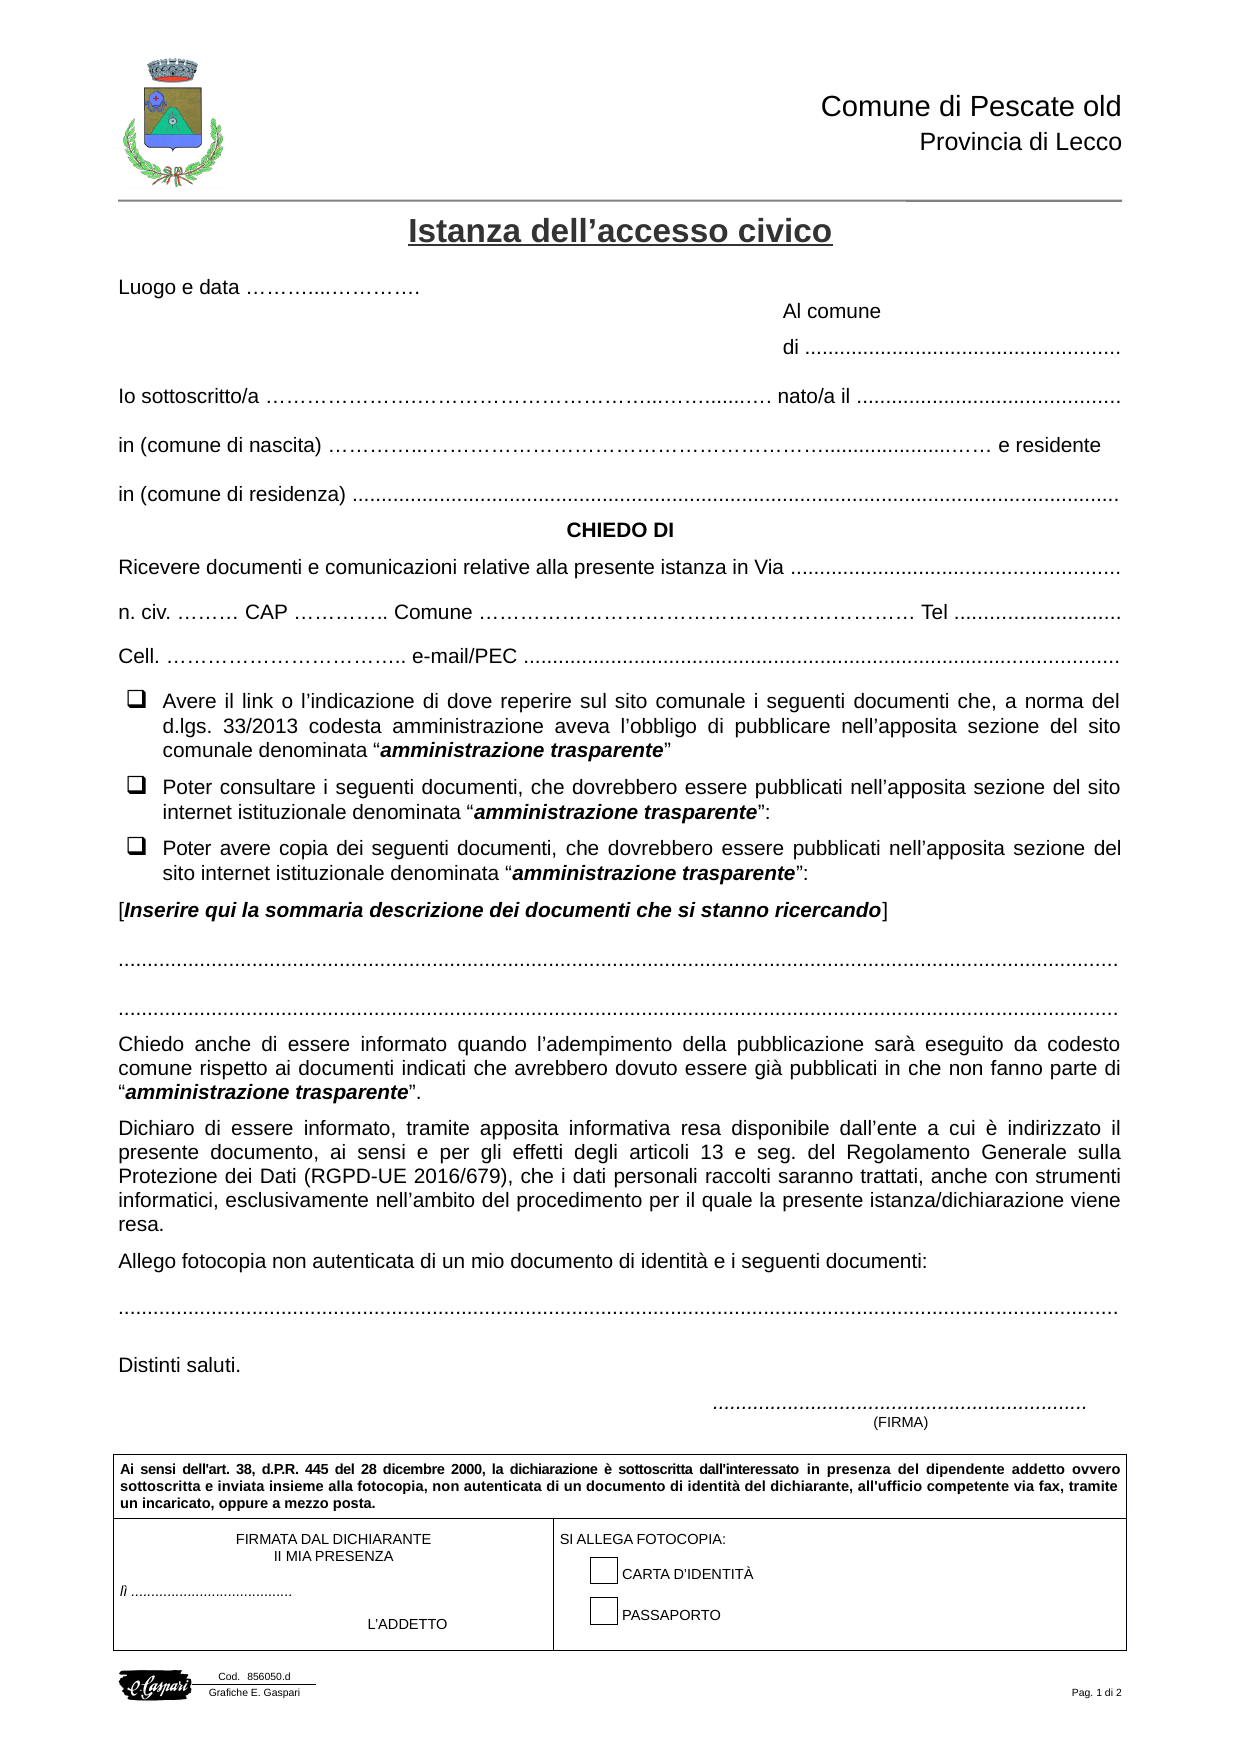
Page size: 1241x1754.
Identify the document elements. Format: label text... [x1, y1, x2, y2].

table_header Ai sensi dell'art. 38, d.P.R. 445 del 28 dicembre 2000, la dichiarazione è sottoscritta dall'interessato in presenza del dipendente addetto ovvero sottoscritta e inviata insieme alla fotocopia, non autenticata di un documento di identità del dichiarante, all'ufficio competente via fax, tramite un incaricato, oppure a mezzo posta. [114, 1455, 1126, 1517]
text Distinti saluti. [118, 1353, 1122, 1377]
text Comune di Pescate old [224, 89, 1122, 122]
text Chiedo anche di essere informato quando l’adempimento della pubblicazione sarà eseguito da codesto comune rispetto ai documenti indicati che avrebbero dovuto essere già pubblicati in che non fanno parte di “amministrazione trasparente”. [118, 1032, 1122, 1104]
table_cell FIRMATA DAL DICHIARANTE II MIA PRESENZA lì ........................................ L’ADDETTO [114, 1519, 553, 1649]
table_cell SI ALLEGA FOTOCOPIA: CARTA D’IDENTITÀ PASSAPORTO [554, 1519, 1126, 1649]
text Io sottoscritto/a ………………….……………………………...…….......…. nato/a il [118, 384, 1122, 408]
text di [783, 335, 1122, 359]
picture [122, 58, 224, 189]
list Poter consultare i seguenti documenti, che dovrebbero essere pubblicati nell’apposita sezione del sito internet istituzionale denominata “amministrazione trasparente”: [125, 774, 1122, 823]
text in (comune di residenza) [118, 482, 1122, 506]
subtitle Istanza dell’accesso civico [118, 211, 1122, 249]
text Dichiaro di essere informato, tramite apposita informativa resa disponibile dall’ente a cui è indirizzato il presente documento, ai sensi e per gli effetti degli articoli 13 e seg. del Regolamento Generale sulla Protezione dei Dati (RGPD-UE 2016/679), che i dati personali raccolti saranno trattati, anche con strumenti informatici, esclusivamente nell’ambito del procedimento per il quale la presente istanza/dichiarazione viene resa. [118, 1116, 1122, 1236]
text (FIRMA) [679, 1413, 1122, 1430]
text ................................................................. [679, 1389, 1122, 1413]
list Poter avere copia dei seguenti documenti, che dovrebbero essere pubblicati nell’apposita sezione del sito internet istituzionale denominata “amministrazione trasparente”: [125, 836, 1122, 885]
picture [118, 1669, 192, 1701]
text n. civ. ……… CAP ………….. Comune ……………………………………………………… Tel [118, 599, 1122, 623]
text in (comune di nascita) …………...…………………………………………………......................…… e residente [118, 433, 1122, 457]
text Al comune [783, 298, 1122, 322]
text Provincia di Lecco [224, 127, 1122, 156]
text Ricevere documenti e comunicazioni relative alla presente istanza in Via [118, 555, 1122, 579]
text Allego fotocopia non autenticata di un mio documento di identità e i seguenti documenti: [118, 1248, 1122, 1272]
text Luogo e data ………....…………. [118, 274, 1122, 298]
text CHIEDO DI [118, 518, 1122, 542]
text Cell. …………………………….. e-mail/PEC [118, 644, 1122, 668]
text [Inserire qui la sommaria descrizione dei documenti che si stanno ricercando] [118, 897, 1122, 921]
list Avere il link o l’indicazione di dove reperire sul sito comunale i seguenti documenti che, a norma del d.lgs. 33/2013 codesta amministrazione aveva l’obbligo di pubblicare nell’apposita sezione del sito comunale denominata “amministrazione trasparente” [125, 689, 1122, 762]
